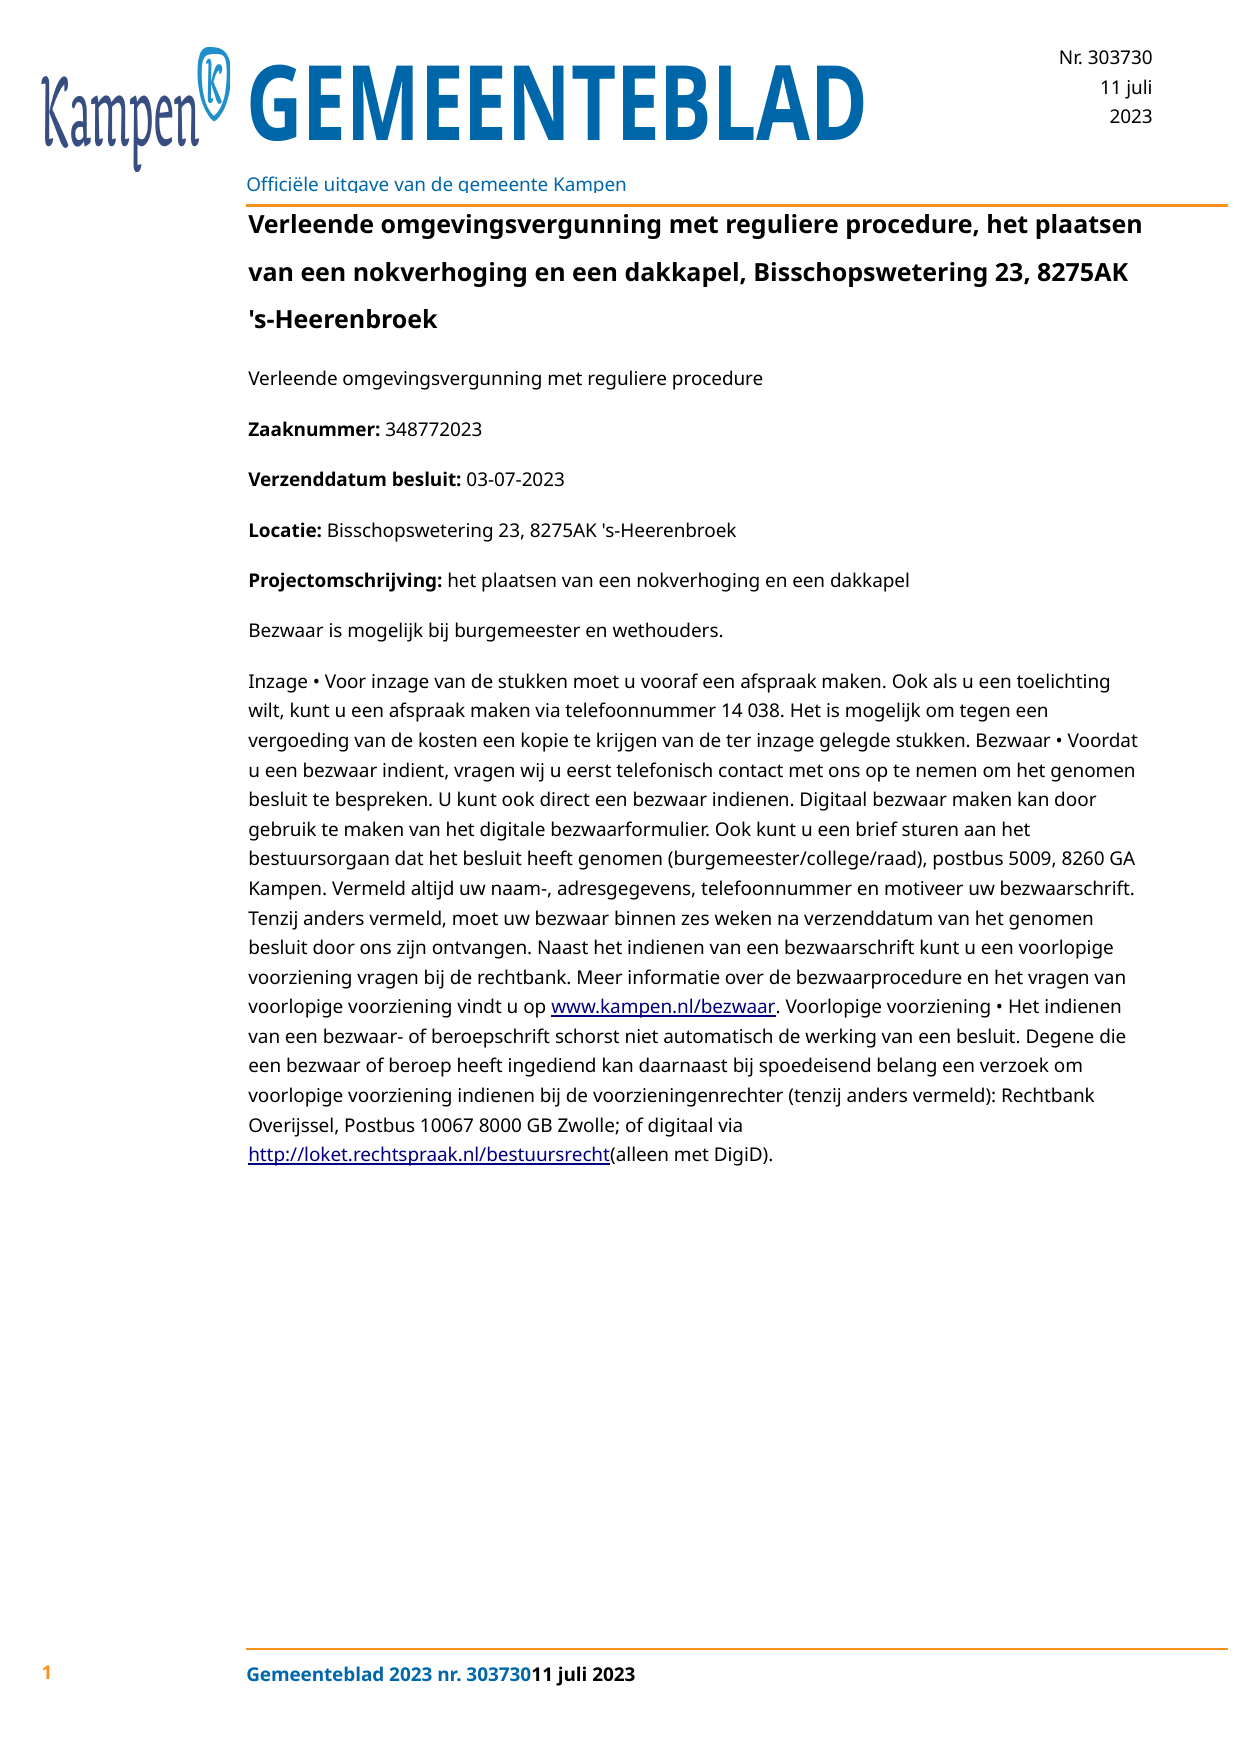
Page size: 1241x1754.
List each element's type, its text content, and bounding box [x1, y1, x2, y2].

text Verzenddatum besluit: 03-07-2023 [248, 466, 1152, 492]
text Projectomschrijving: het plaatsen van een nokverhoging en een dakkapel [248, 567, 1152, 593]
text Inzage • Voor inzage van de stukken moet u vooraf een afspraak maken. Ook als u een toelichting wilt, kunt u een afspraak maken via telefoonnummer 14 038. Het is mogelijk om tegen een vergoeding van de kosten een kopie te krijgen van de ter inzage gelegde stukken. Bezwaar • Voordat u een bezwaar indient, vragen wij u eerst telefonisch contact met ons op te nemen om het genomen besluit te bespreken. U kunt ook direct een bezwaar indienen. Digitaal bezwaar maken kan door gebruik te maken van het digitale bezwaarformulier. Ook kunt u een brief sturen aan het bestuursorgaan dat het besluit heeft genomen (burgemeester/college/raad), postbus 5009, 8260 GA Kampen. Vermeld altijd uw naam-, adresgegevens, telefoonnummer en motiveer uw bezwaarschrift. Tenzij anders vermeld, moet uw bezwaar binnen zes weken na verzenddatum van het genomen besluit door ons zijn ontvangen. Naast het indienen van een bezwaarschrift kunt u een voorlopige voorziening vragen bij de rechtbank. Meer informatie over de bezwaarprocedure en het vragen van voorlopige voorziening vindt u op www.kampen.nl/bezwaar. Voorlopige voorziening • Het indienen van een bezwaar- of beroepschrift schorst niet automatisch de werking van een besluit. Degene die een bezwaar of beroep heeft ingediend kan daarnaast bij spoedeisend belang een verzoek om voorlopige voorziening indienen bij de voorzieningenrechter (tenzij anders vermeld): Rechtbank Overijssel, Postbus 10067 8000 GB Zwolle; of digitaal via http://loket.rechtspraak.nl/bestuursrecht(alleen met DigiD). [248, 668, 1152, 1167]
text Zaaknummer: 348772023 [248, 416, 1152, 442]
picture [41, 47, 231, 172]
text Locatie: Bisschopswetering 23, 8275AK 's-Heerenbroek [248, 517, 1152, 542]
text Verleende omgevingsvergunning met reguliere procedure [248, 366, 1152, 391]
text Verleende omgevingsvergunning met reguliere procedure, het plaatsen van een nokverhoging en een dakkapel, Bisschopswetering 23, 8275AK 's-Heerenbroek [248, 207, 1152, 336]
text Bezwaar is mogelijk bij burgemeester en wethouders. [248, 618, 1152, 643]
